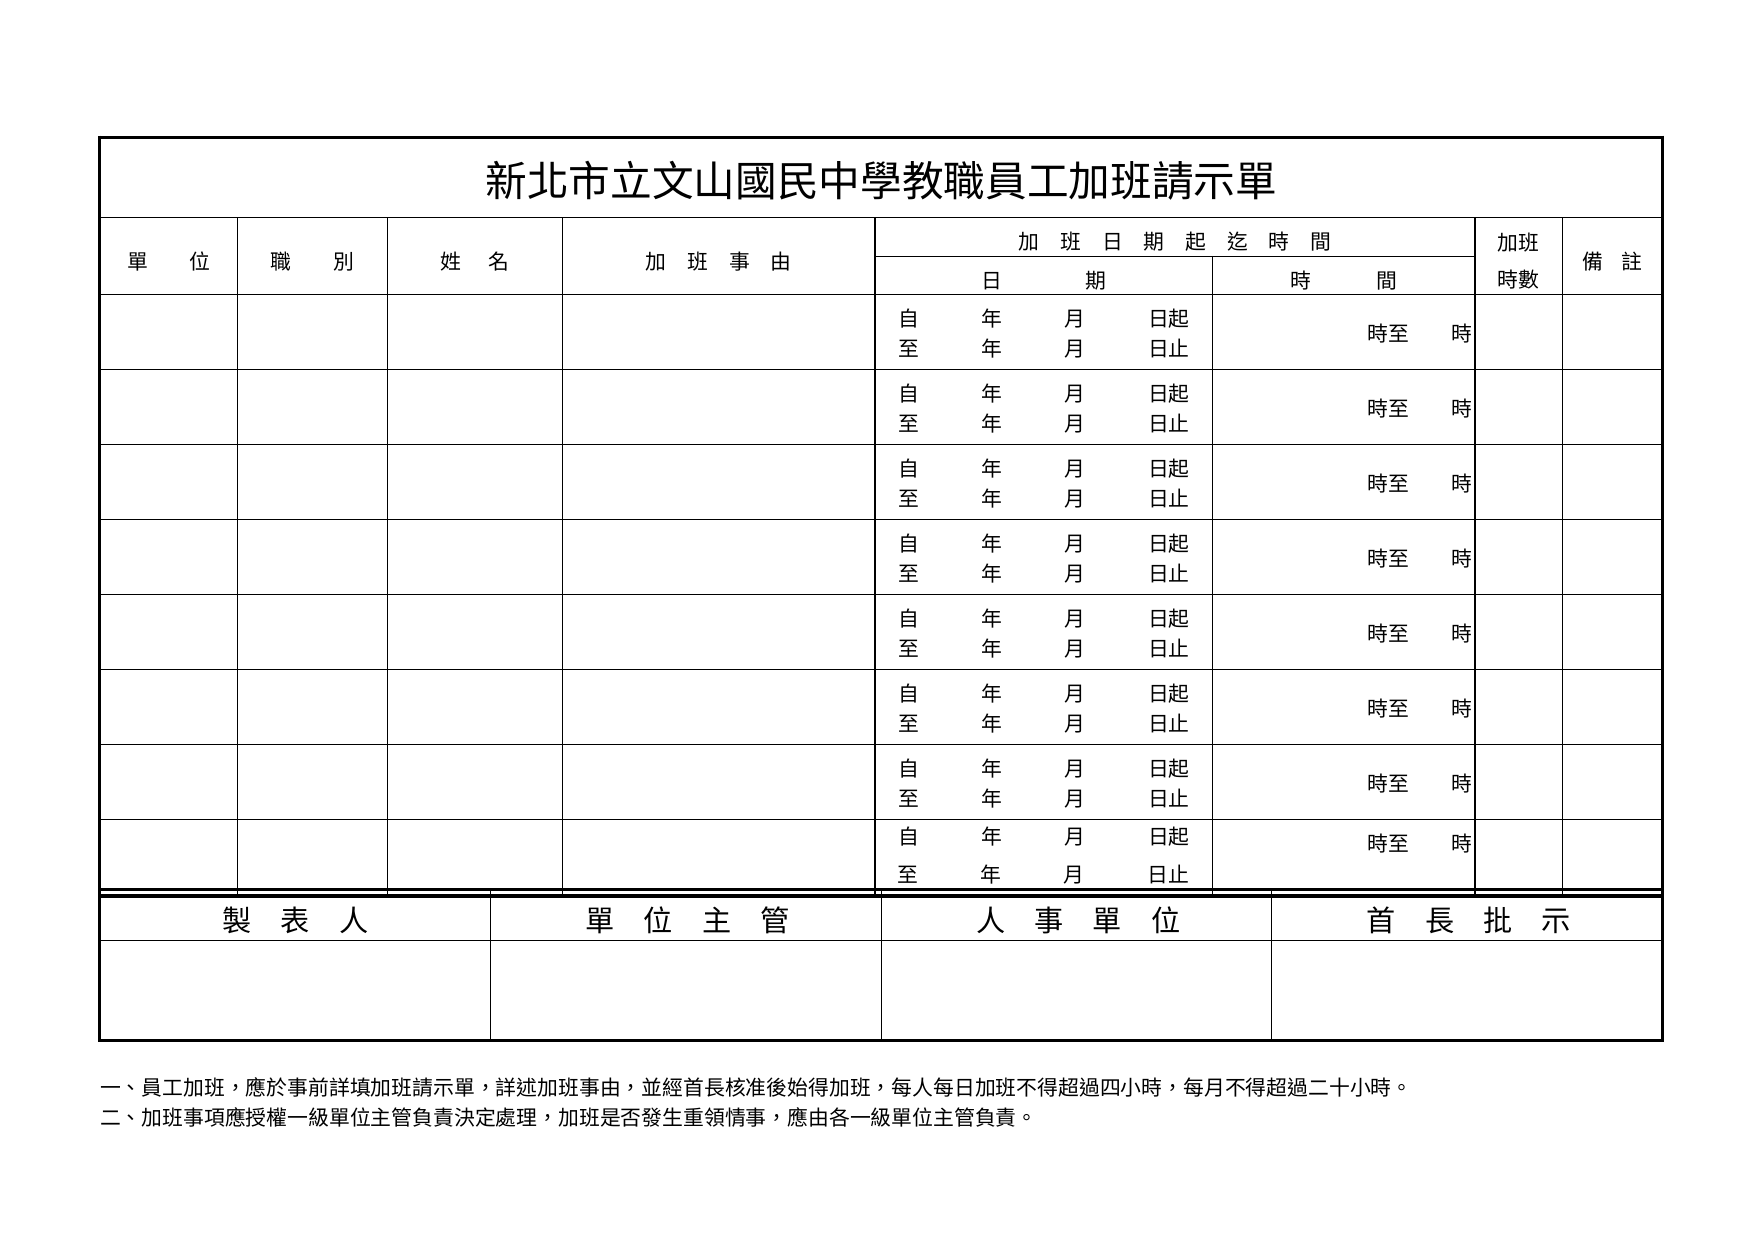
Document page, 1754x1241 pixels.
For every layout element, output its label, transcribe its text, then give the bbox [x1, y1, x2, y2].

text 二、加班事項應授權一級單位主管負責決定處理，加班是否發生重領情事，應由各一級單位主管負責。 [100, 1101, 1668, 1131]
table_cell [388, 745, 562, 819]
table_cell [1272, 941, 1661, 1039]
table_cell [238, 820, 387, 888]
table_cell 自 年 月 日起 至 年 月 日止 [876, 745, 1212, 819]
table_cell [1476, 670, 1562, 744]
table_cell 時至 時 [1213, 445, 1474, 519]
table_cell [1563, 670, 1661, 744]
table_cell [101, 520, 237, 594]
table_cell [238, 595, 387, 669]
table_cell 職 別 [238, 218, 387, 294]
table_cell [563, 595, 874, 669]
table_cell 自 年 月 日起 至 年 月 日止 [876, 445, 1212, 519]
table_cell [1476, 820, 1562, 888]
table_cell 時至 時 [1213, 595, 1474, 669]
table_cell [238, 295, 387, 369]
table_cell [101, 745, 237, 819]
table_cell [1563, 370, 1661, 444]
table_cell [101, 820, 237, 888]
table_cell [101, 445, 237, 519]
table_cell [1563, 595, 1661, 669]
table_cell 自 年 月 日起 至 年 月 日止 [876, 520, 1212, 594]
table_cell 首 長 批 示 [1272, 898, 1661, 940]
table_header 新北市立文山國民中學教職員工加班請示單 [101, 139, 1661, 217]
table_cell [563, 370, 874, 444]
table_cell 自 年 月 日起 至 年 月 日止 [876, 670, 1212, 744]
table_cell 加 班 事 由 [563, 218, 874, 294]
table_cell 時至 時 [1213, 520, 1474, 594]
table_cell [101, 670, 237, 744]
table_cell [388, 445, 562, 519]
table_cell 單 位 [101, 218, 237, 294]
table_cell [238, 520, 387, 594]
table_cell [101, 295, 237, 369]
table_cell [388, 670, 562, 744]
table_cell [1476, 445, 1562, 519]
table_cell [1563, 445, 1661, 519]
table_cell [1476, 745, 1562, 819]
table_cell 自 年 月 日起 至 年 月 日止 [876, 295, 1212, 369]
table_cell [101, 941, 490, 1039]
table_cell 製 表 人 [101, 898, 490, 940]
table_cell [491, 941, 881, 1039]
table_cell [563, 295, 874, 369]
table_cell [238, 445, 387, 519]
table_cell 自 年 月 日起 至 年 月 日止 [876, 820, 1212, 888]
table_cell 時至 時 [1213, 745, 1474, 819]
table_cell [563, 445, 874, 519]
table_cell 加班 時數 [1476, 218, 1562, 294]
table_cell [563, 670, 874, 744]
table_cell [563, 820, 874, 888]
table_cell 自 年 月 日起 至 年 月 日止 [876, 370, 1212, 444]
table_cell 人 事 單 位 [882, 898, 1271, 940]
table_cell [388, 295, 562, 369]
table_cell [238, 745, 387, 819]
table_cell [101, 595, 237, 669]
table_cell [1476, 370, 1562, 444]
table_cell 時至 時 [1213, 370, 1474, 444]
table_cell 時至 時 [1213, 820, 1474, 888]
table_cell 備 註 [1563, 218, 1661, 294]
table_cell 時至 時 [1213, 295, 1474, 369]
table_cell [1563, 745, 1661, 819]
table_cell [1563, 295, 1661, 369]
table_cell 自 年 月 日起 至 年 月 日止 [876, 595, 1212, 669]
table_cell 姓 名 [388, 218, 562, 294]
text 一、員工加班，應於事前詳填加班請示單，詳述加班事由，並經首長核准後始得加班，每人每日加班不得超過四小時，每月不得超過二十小時。 [100, 1071, 1668, 1101]
table_cell 單 位 主 管 [491, 898, 881, 940]
table_cell [388, 820, 562, 888]
table_cell [563, 520, 874, 594]
table_cell [563, 745, 874, 819]
table_cell [1476, 295, 1562, 369]
table_cell [238, 670, 387, 744]
table_cell [388, 370, 562, 444]
table_cell [1476, 520, 1562, 594]
table_cell [101, 370, 237, 444]
table_cell [1563, 820, 1661, 888]
table_cell 時 間 [1213, 257, 1474, 294]
table_cell [388, 520, 562, 594]
table_cell 加 班 日 期 起 迄 時 間 [876, 218, 1474, 256]
table_cell [238, 370, 387, 444]
table_cell [388, 595, 562, 669]
table_cell [882, 941, 1271, 1039]
table_cell 日 期 [876, 257, 1212, 294]
table_cell [1563, 520, 1661, 594]
table_cell [1476, 595, 1562, 669]
table_cell 時至 時 [1213, 670, 1474, 744]
